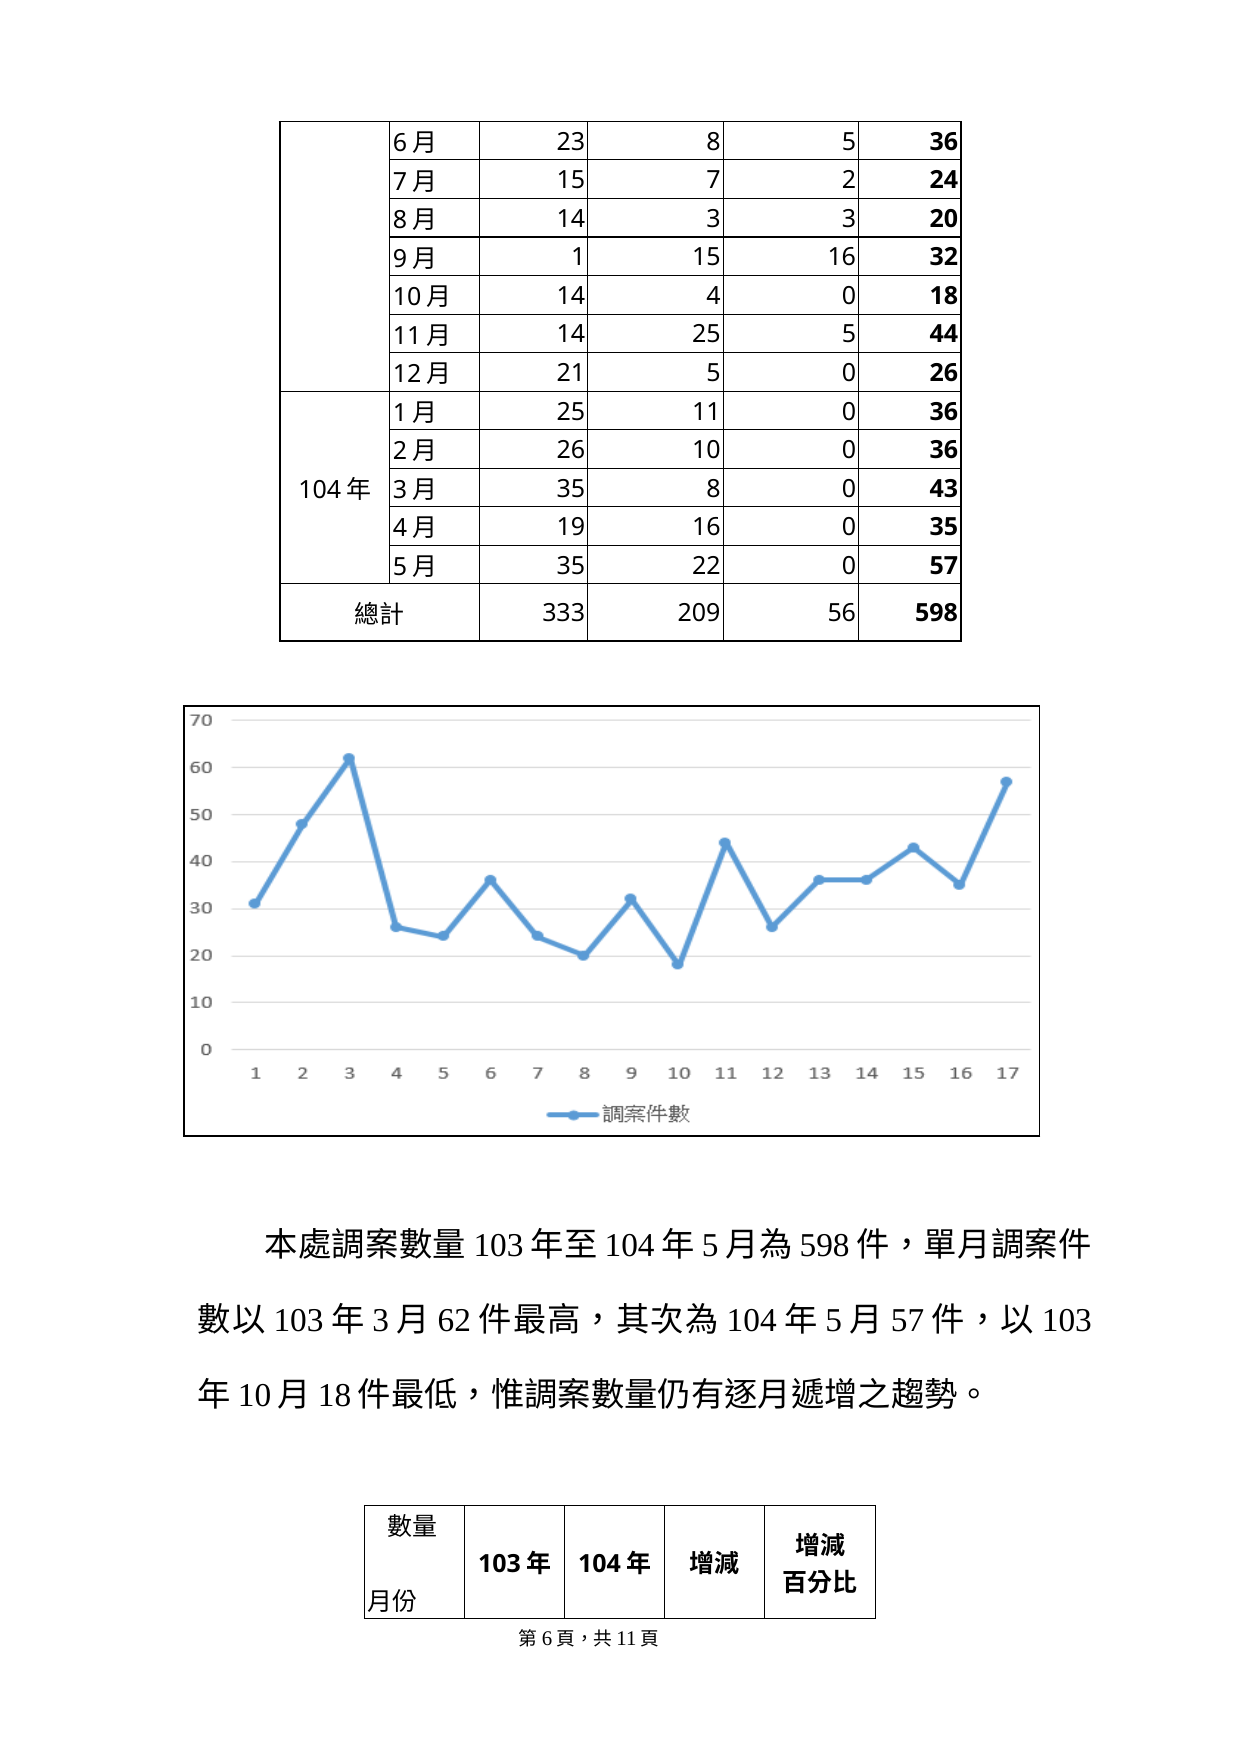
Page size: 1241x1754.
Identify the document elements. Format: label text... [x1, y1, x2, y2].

table_cell 8 [588, 122, 723, 159]
table_cell 11 [588, 392, 723, 429]
table_cell 16 [588, 507, 723, 545]
table_cell 0 [724, 469, 858, 506]
table_cell 56 [724, 584, 858, 640]
table_cell 44 [859, 315, 960, 352]
table_cell 4 [588, 276, 723, 313]
table_cell 8 [588, 469, 723, 506]
table_cell 14 [480, 199, 587, 236]
table_cell 5 [588, 353, 723, 391]
table_cell 5 [724, 122, 858, 159]
table_cell 598 [859, 584, 960, 640]
table_cell 6月 [390, 122, 479, 159]
table_cell 0 [724, 276, 858, 313]
table_cell 35 [480, 469, 587, 506]
table_cell 36 [859, 430, 960, 468]
table_cell 總計 [281, 584, 479, 640]
table_cell 23 [480, 122, 587, 159]
table_cell 35 [480, 546, 587, 583]
table_cell 8月 [390, 199, 479, 236]
table_cell 14 [480, 276, 587, 313]
table_cell 16 [724, 238, 858, 275]
table_cell 0 [724, 546, 858, 583]
table_cell 7 [588, 160, 723, 198]
table_cell 36 [859, 392, 960, 429]
table_cell [281, 122, 389, 391]
table_header 103年 [465, 1506, 564, 1618]
table_cell 12月 [390, 353, 479, 391]
table_cell 5 [724, 315, 858, 352]
table_cell 333 [480, 584, 587, 640]
table_cell 4月 [390, 507, 479, 545]
table_cell 0 [724, 507, 858, 545]
table_header 增減 百分比 [765, 1506, 875, 1618]
table_header 增減 [665, 1506, 764, 1618]
table_cell 35 [859, 507, 960, 545]
table_cell 57 [859, 546, 960, 583]
table_header 104年 [565, 1506, 664, 1618]
table_cell 1 [480, 238, 587, 275]
table_cell 0 [724, 430, 858, 468]
table_cell 32 [859, 238, 960, 275]
table_cell 26 [480, 430, 587, 468]
table_cell 2月 [390, 430, 479, 468]
table_cell 24 [859, 160, 960, 198]
table_cell 7月 [390, 160, 479, 198]
table_cell 14 [480, 315, 587, 352]
text 本處調案數量103年至104年5月為598件，單月調案件數以103年3月62件最高，其次為104年5月57件，以103年10月18件最低，惟調案數量仍有逐月遞增之趨勢。 [198, 1055, 1092, 1430]
table_cell 18 [859, 276, 960, 313]
table_cell 104年 [281, 392, 389, 583]
table_cell 5月 [390, 546, 479, 583]
table_cell 22 [588, 546, 723, 583]
table_cell 26 [859, 353, 960, 391]
table_cell 11月 [390, 315, 479, 352]
table_cell 2 [724, 160, 858, 198]
table_cell 20 [859, 199, 960, 236]
table_cell 209 [588, 584, 723, 640]
table_cell 3 [588, 199, 723, 236]
table_cell 36 [859, 122, 960, 159]
table_cell 25 [480, 392, 587, 429]
table_cell 3月 [390, 469, 479, 506]
table_cell 15 [480, 160, 587, 198]
table_cell 10 [588, 430, 723, 468]
table_cell 25 [588, 315, 723, 352]
table_cell 19 [480, 507, 587, 545]
table_cell 0 [724, 392, 858, 429]
table_cell 15 [588, 238, 723, 275]
table_cell 21 [480, 353, 587, 391]
picture [185, 707, 1039, 1135]
table_cell 3 [724, 199, 858, 236]
table_cell 0 [724, 353, 858, 391]
table_cell 43 [859, 469, 960, 506]
table_cell 10月 [390, 276, 479, 313]
table_cell 1月 [390, 392, 479, 429]
table_header 數量 月份 [365, 1506, 464, 1618]
table_cell 9月 [390, 238, 479, 275]
